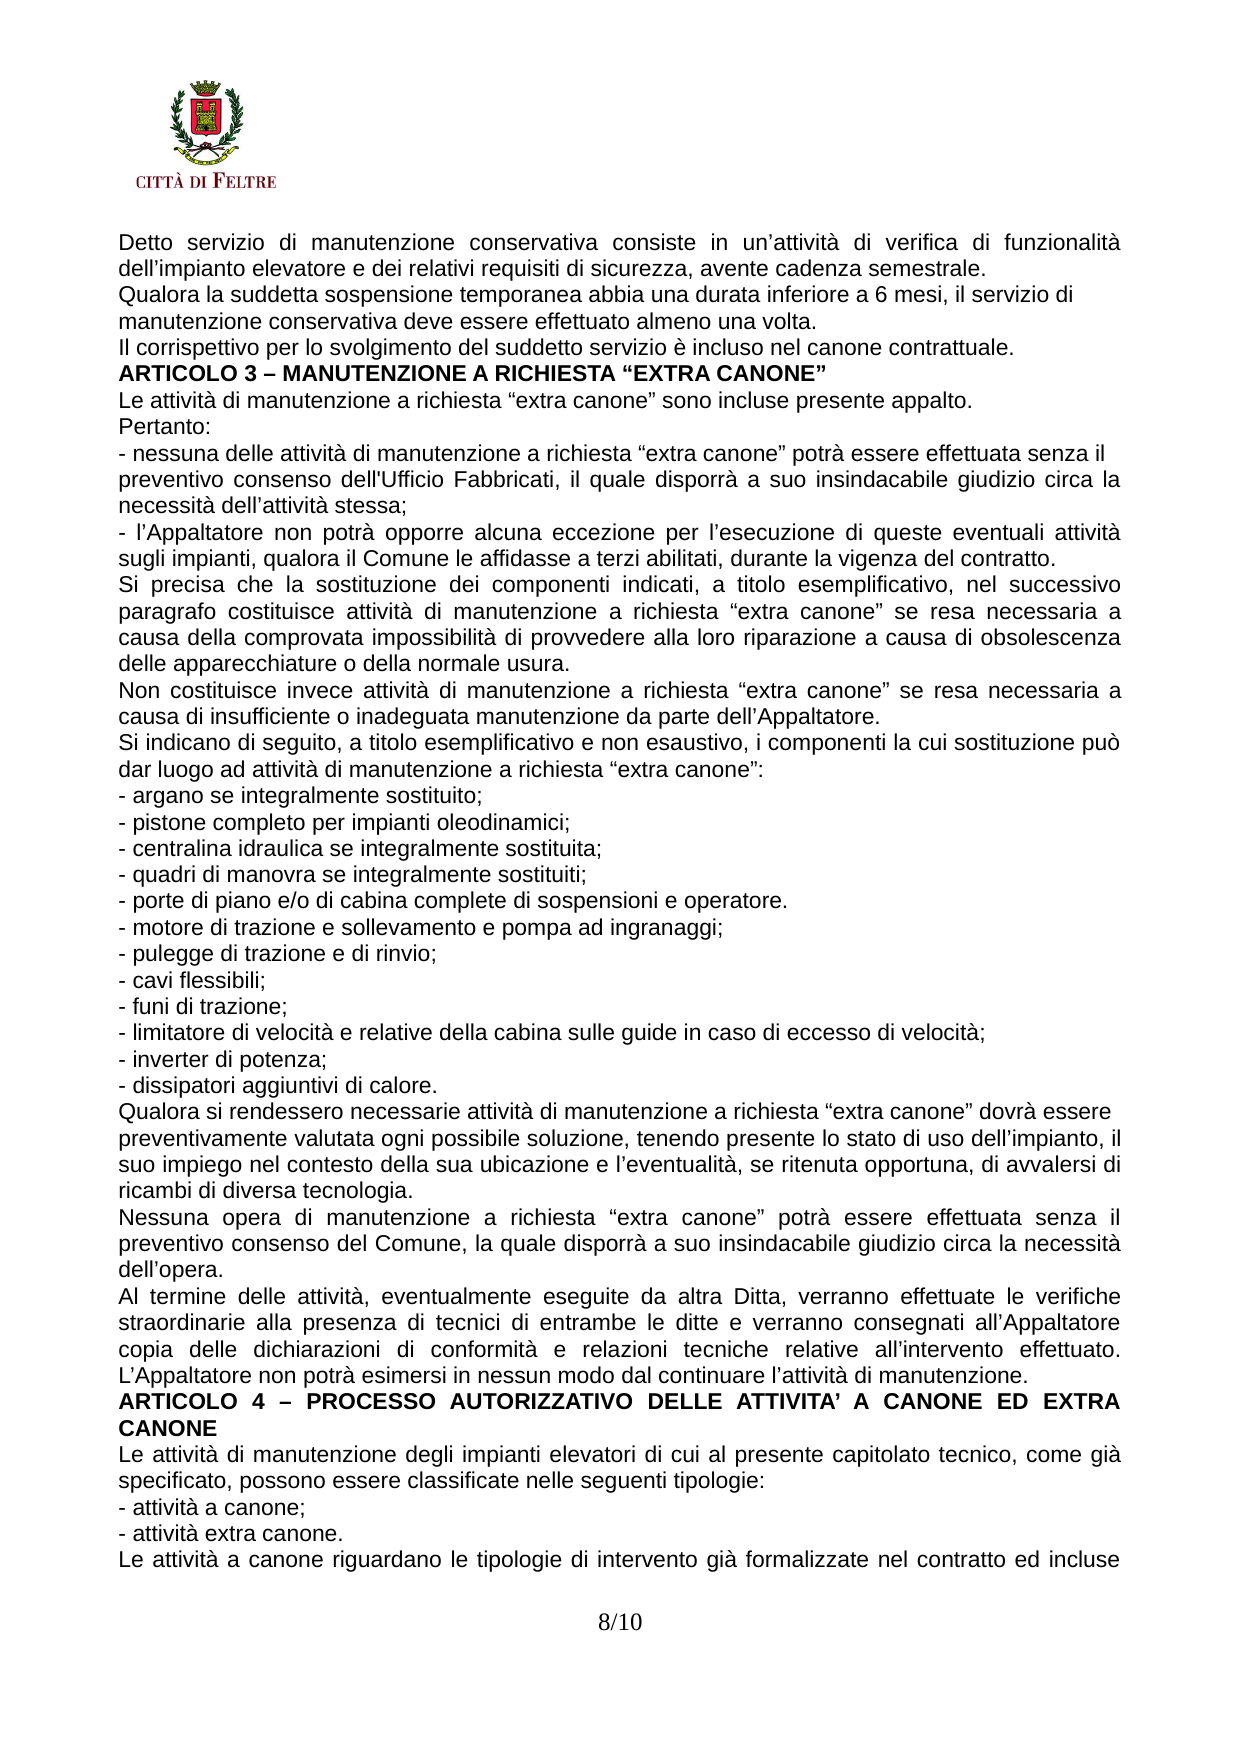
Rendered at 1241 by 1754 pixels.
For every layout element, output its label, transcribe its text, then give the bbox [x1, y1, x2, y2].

text Nessuna opera di manutenzione a richiesta “extra canone” potrà essere effettuata senza il preventivo consenso del Comune, la quale disporrà a suo insindacabile giudizio circa la necessità dell’opera. [118, 1204, 1122, 1283]
text - pistone completo per impianti oleodinamici; [118, 808, 1122, 835]
text Si precisa che la sostituzione dei componenti indicati, a titolo esemplificativo, nel successivo paragrafo costituisce attività di manutenzione a richiesta “extra canone” se resa necessaria a causa della comprovata impossibilità di provvedere alla loro riparazione a causa di obsolescenza delle apparecchiature o della normale usura. [118, 571, 1122, 677]
text Le attività a canone riguardano le tipologie di intervento già formalizzate nel contratto ed incluse [118, 1546, 1122, 1573]
text Le attività di manutenzione degli impianti elevatori di cui al presente capitolato tecnico, come già specificato, possono essere classificate nelle seguenti tipologie: [118, 1441, 1122, 1494]
text Detto servizio di manutenzione conservativa consiste in un’attività di verifica di funzionalità dell’impianto elevatore e dei relativi requisiti di sicurezza, avente cadenza semestrale. [118, 229, 1122, 281]
text manutenzione conservativa deve essere effettuato almeno una volta. [118, 308, 1122, 334]
text - centralina idraulica se integralmente sostituita; [118, 835, 1122, 861]
text ARTICOLO 4 – PROCESSO AUTORIZZATIVO DELLE ATTIVITA’ A CANONE ED EXTRA CANONE [118, 1388, 1122, 1441]
text - pulegge di trazione e di rinvio; [118, 940, 1122, 967]
text - porte di piano e/o di cabina complete di sospensioni e operatore. [118, 887, 1122, 914]
text Al termine delle attività, eventualmente eseguite da altra Ditta, verranno effettuate le verifiche straordinarie alla presenza di tecnici di entrambe le ditte e verranno consegnati all’Appaltatore copia delle dichiarazioni di conformità e relazioni tecniche relative all’intervento effettuato. L’Appaltatore non potrà esimersi in nessun modo dal continuare l’attività di manutenzione. [118, 1283, 1122, 1388]
text - l’Appaltatore non potrà opporre alcuna eccezione per l’esecuzione di queste eventuali attività sugli impianti, qualora il Comune le affidasse a terzi abilitati, durante la vigenza del contratto. [118, 518, 1122, 571]
text Il corrispettivo per lo svolgimento del suddetto servizio è incluso nel canone contrattuale. [118, 334, 1122, 360]
text Qualora la suddetta sospensione temporanea abbia una durata inferiore a 6 mesi, il servizio di [118, 281, 1122, 308]
text - quadri di manovra se integralmente sostituiti; [118, 861, 1122, 887]
text preventivamente valutata ogni possibile soluzione, tenendo presente lo stato di uso dell’impianto, il suo impiego nel contesto della sua ubicazione e l’eventualità, se ritenuta opportuna, di avvalersi di ricambi di diversa tecnologia. [118, 1125, 1122, 1204]
text - attività a canone; [118, 1494, 1122, 1520]
text - inverter di potenza; [118, 1046, 1122, 1072]
text ARTICOLO 3 – MANUTENZIONE A RICHIESTA “EXTRA CANONE” [118, 360, 1122, 387]
picture [136, 80, 276, 188]
text Non costituisce invece attività di manutenzione a richiesta “extra canone” se resa necessaria a causa di insufficiente o inadeguata manutenzione da parte dell’Appaltatore. [118, 677, 1122, 729]
text Le attività di manutenzione a richiesta “extra canone” sono incluse presente appalto. [118, 387, 1122, 413]
text Pertanto: [118, 413, 1122, 439]
text - dissipatori aggiuntivi di calore. [118, 1072, 1122, 1098]
text Si indicano di seguito, a titolo esemplificativo e non esaustivo, i componenti la cui sostituzione può dar luogo ad attività di manutenzione a richiesta “extra canone”: [118, 729, 1122, 782]
text - attività extra canone. [118, 1520, 1122, 1546]
text - cavi flessibili; [118, 967, 1122, 993]
text - motore di trazione e sollevamento e pompa ad ingranaggi; [118, 914, 1122, 940]
text Qualora si rendessero necessarie attività di manutenzione a richiesta “extra canone” dovrà essere [118, 1098, 1122, 1125]
text - limitatore di velocità e relative della cabina sulle guide in caso di eccesso di velocità; [118, 1019, 1122, 1046]
text - funi di trazione; [118, 993, 1122, 1019]
text preventivo consenso dell'Ufficio Fabbricati, il quale disporrà a suo insindacabile giudizio circa la necessità dell’attività stessa; [118, 466, 1122, 518]
text - argano se integralmente sostituito; [118, 782, 1122, 808]
text - nessuna delle attività di manutenzione a richiesta “extra canone” potrà essere effettuata senza il [118, 439, 1122, 466]
